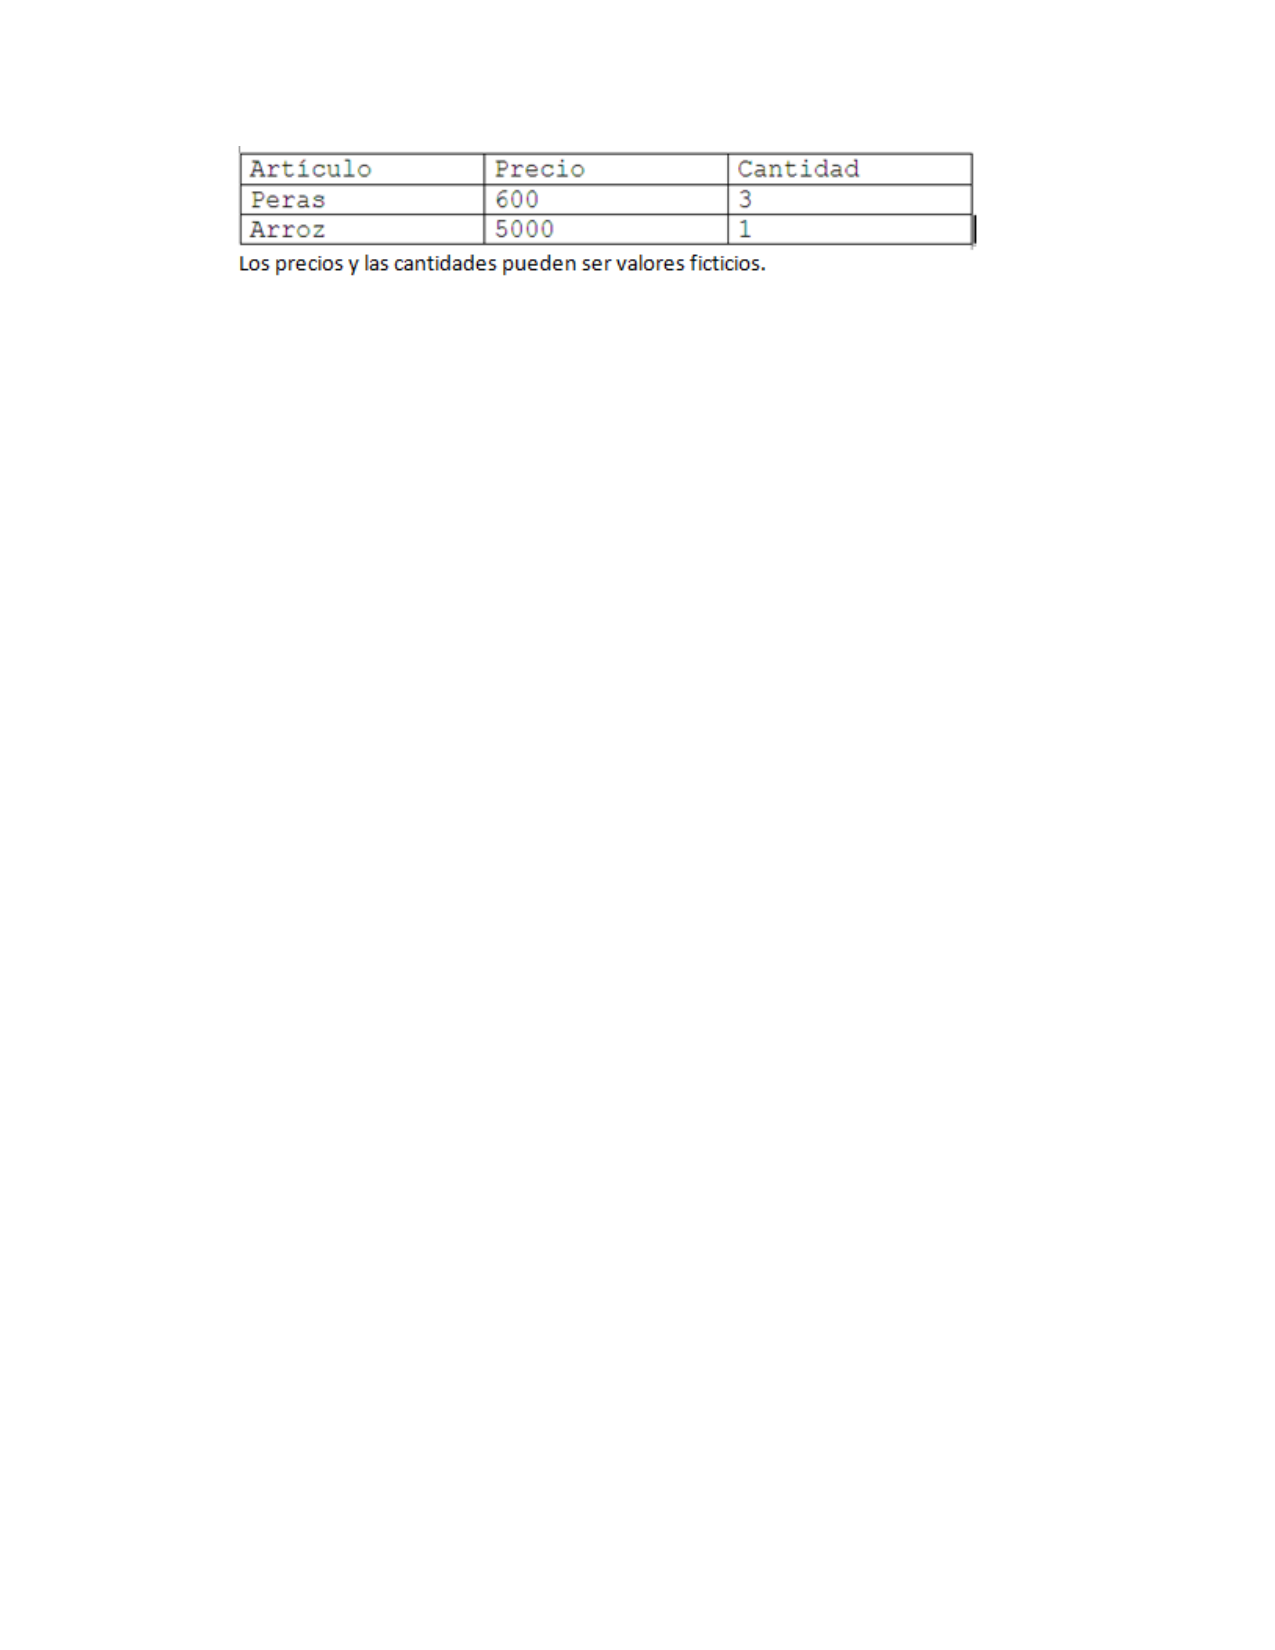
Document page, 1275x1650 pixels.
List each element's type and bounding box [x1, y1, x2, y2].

picture [228, 146, 997, 277]
